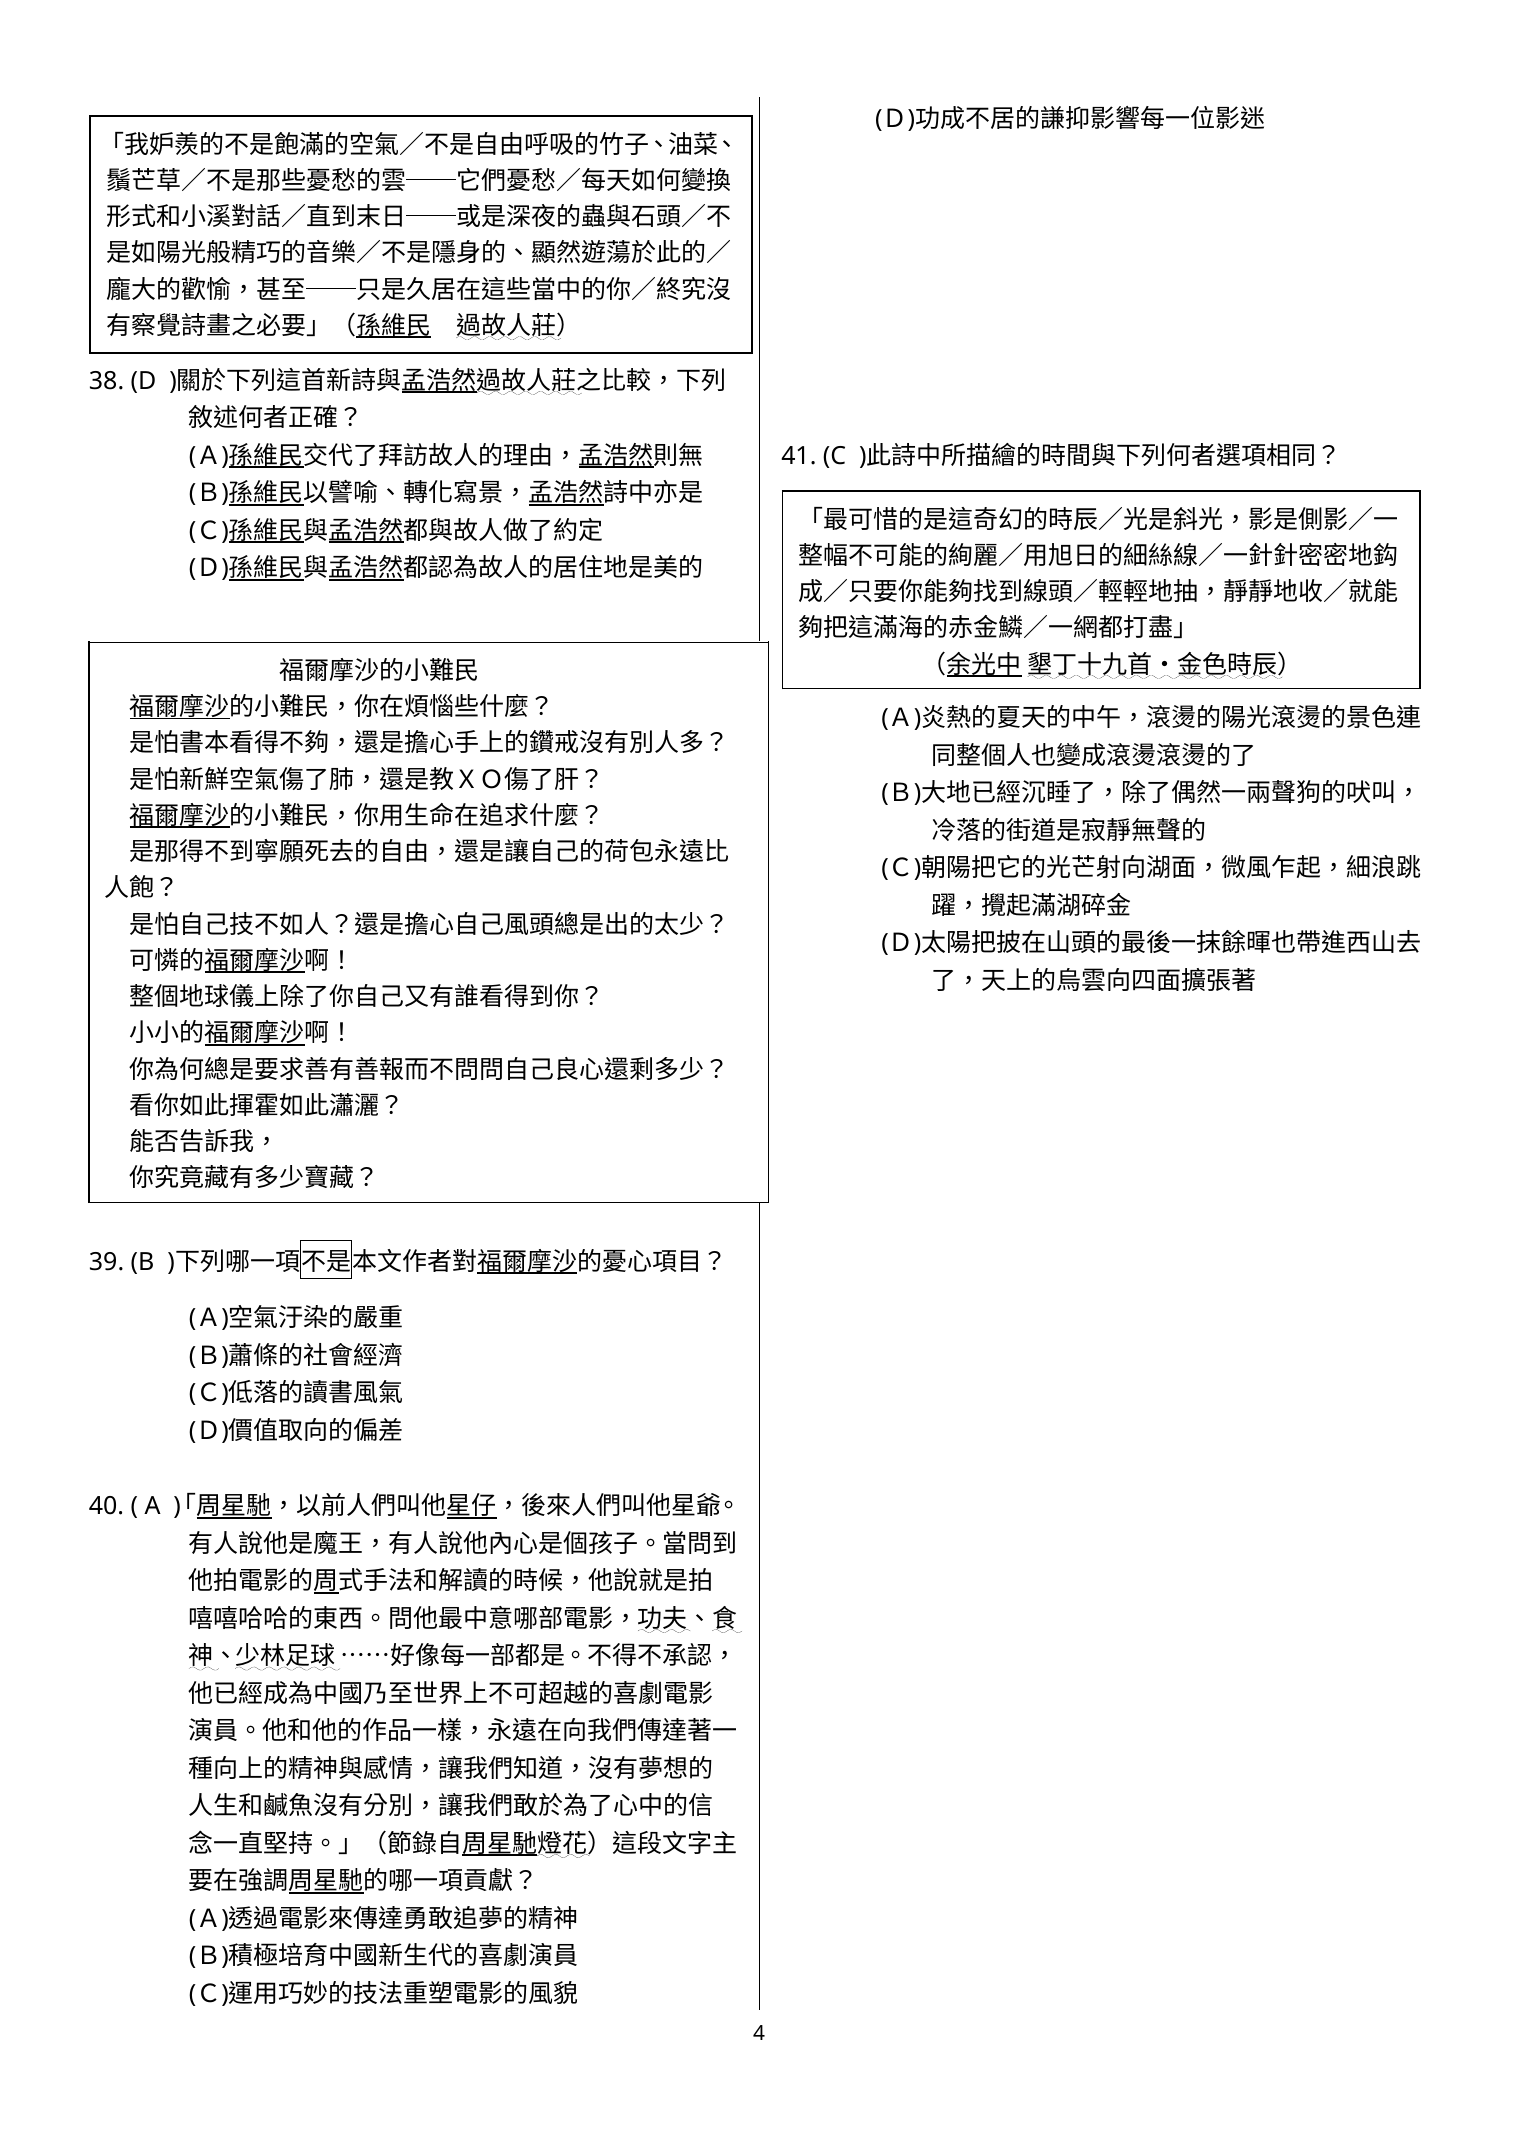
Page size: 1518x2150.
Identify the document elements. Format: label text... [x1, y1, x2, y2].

text 「最可惜的是這奇幻的時辰／光是斜光，影是側影／一整幅不可能的絢麗／用旭日的細絲線／一針針密密地鈎成／只要你能夠找到線頭／輕輕地抽，靜靜地收／就能夠把這滿海的赤金鱗／一網都打盡」 [798, 499, 1404, 644]
text 福爾摩沙的小難民 福爾摩沙的小難民，你在煩惱些什麼？ 是怕書本看得不夠，還是擔心手上的鑽戒沒有別人多？ 是怕新鮮空氣傷了肺，還是教ＸＯ傷了肝？ 福爾摩沙的小難民，你用生命在追求什麼？ 是那得不到寧願死去的自由，還是讓自己的荷包永遠比 [104, 650, 753, 868]
text 38. (D )關於下列這首新詩與孟浩然過故人莊之比較，下列敘述何者正確？ (Ａ)孫維民交代了拜訪故人的理由，孟浩然則無 (Ｂ)孫維民以譬喻、轉化寫景，孟浩然詩中亦是 (Ｃ)孫維民與孟浩然都與故人做了約定 [89, 354, 737, 547]
text (Ａ)透過電影來傳達勇敢追夢的精神 [164, 1897, 737, 1934]
text (Ａ)炎熱的夏天的中午，滾燙的陽光滾燙的景色連同整個人也變成滾燙滾燙的了 [881, 472, 1429, 772]
text (Ｃ)朝陽把它的光芒射向湖面，微風乍起，細浪跳躍，攪起滿湖碎金 [881, 847, 1429, 922]
text (Ｃ)低落的讀書風氣 [189, 1372, 737, 1409]
text (Ａ)空氣汙染的嚴重 [164, 1297, 737, 1334]
text （余光中 墾丁十九首‧金色時辰） [798, 644, 1404, 680]
text (Ｂ)大地已經沉睡了，除了偶然一兩聲狗的吠叫，冷落的街道是寂靜無聲的 [881, 772, 1429, 847]
text (Ｂ)積極培育中國新生代的喜劇演員 [164, 1934, 737, 1972]
subtitle (Ｄ)太陽把披在山頭的最後一抹餘暉也帶進西山去了，天上的烏雲向四面擴張著 [881, 922, 1429, 997]
text (Ｄ)功成不居的謙抑影響每一位影迷 [781, 97, 1429, 134]
text [89, 97, 737, 115]
text 39. (B )下列哪一項不是本文作者對福爾摩沙的憂心項目？ [89, 1203, 737, 1297]
text (Ｃ)運用巧妙的技法重塑電影的風貌 [164, 1972, 737, 2009]
text (Ｄ)孫維民與孟浩然都認為故人的居住地是美的 [189, 547, 737, 584]
text [89, 622, 737, 641]
text 41. (C )此詩中所描繪的時間與下列何者選項相同？ [781, 434, 1429, 472]
text 人飽？ 是怕自己技不如人？還是擔心自己風頭總是出的太少？ 可憐的福爾摩沙啊！ 整個地球儀上除了你自己又有誰看得到你？ 小小的福爾摩沙啊！ 你為何總是要求善有善報而不問問自己良心還剩多少？ 看你如此揮霍如此瀟灑？ 能否告訴我， 你究竟藏有多少寶藏？ [104, 868, 753, 1194]
text 40. ( A )「周星馳，以前人們叫他星仔，後來人們叫他星爺。有人說他是魔王，有人說他內心是個孩子。當問到他拍電影的周式手法和解讀的時候，他說就是拍嘻嘻哈哈的東西。問他最中意哪部電影，功夫、食神、少林足球 ……好像每一部都是。不得不承認，他已經成為中國乃至世界上不可超越的喜劇電影演員。他和他的作品一樣，永遠在向我們傳達著一種向上的精神與感情，讓我們知道，沒有夢想的人生和鹹魚沒有分別，讓我們敢於為了心中的信念一直堅持。」（節錄自周星馳燈花）這段文字主要在強調周星馳的哪一項貢獻？ [89, 1484, 737, 1897]
text 「我妒羨的不是飽滿的空氣／不是自由呼吸的竹子、油菜、鬚芒草／不是那些憂愁的雲──它們憂愁／每天如何變換形式和小溪對話／直到末日──或是深夜的蟲與石頭／不是如陽光般精巧的音樂／不是隱身的、顯然遊蕩於此的／龐大的歡愉，甚至──只是久居在這些當中的你／終究沒有察覺詩畫之必要」（孫維民 過故人莊） [106, 124, 736, 342]
text (Ｂ)蕭條的社會經濟 [189, 1334, 737, 1372]
text (Ｄ)價值取向的偏差 [89, 1409, 737, 1484]
